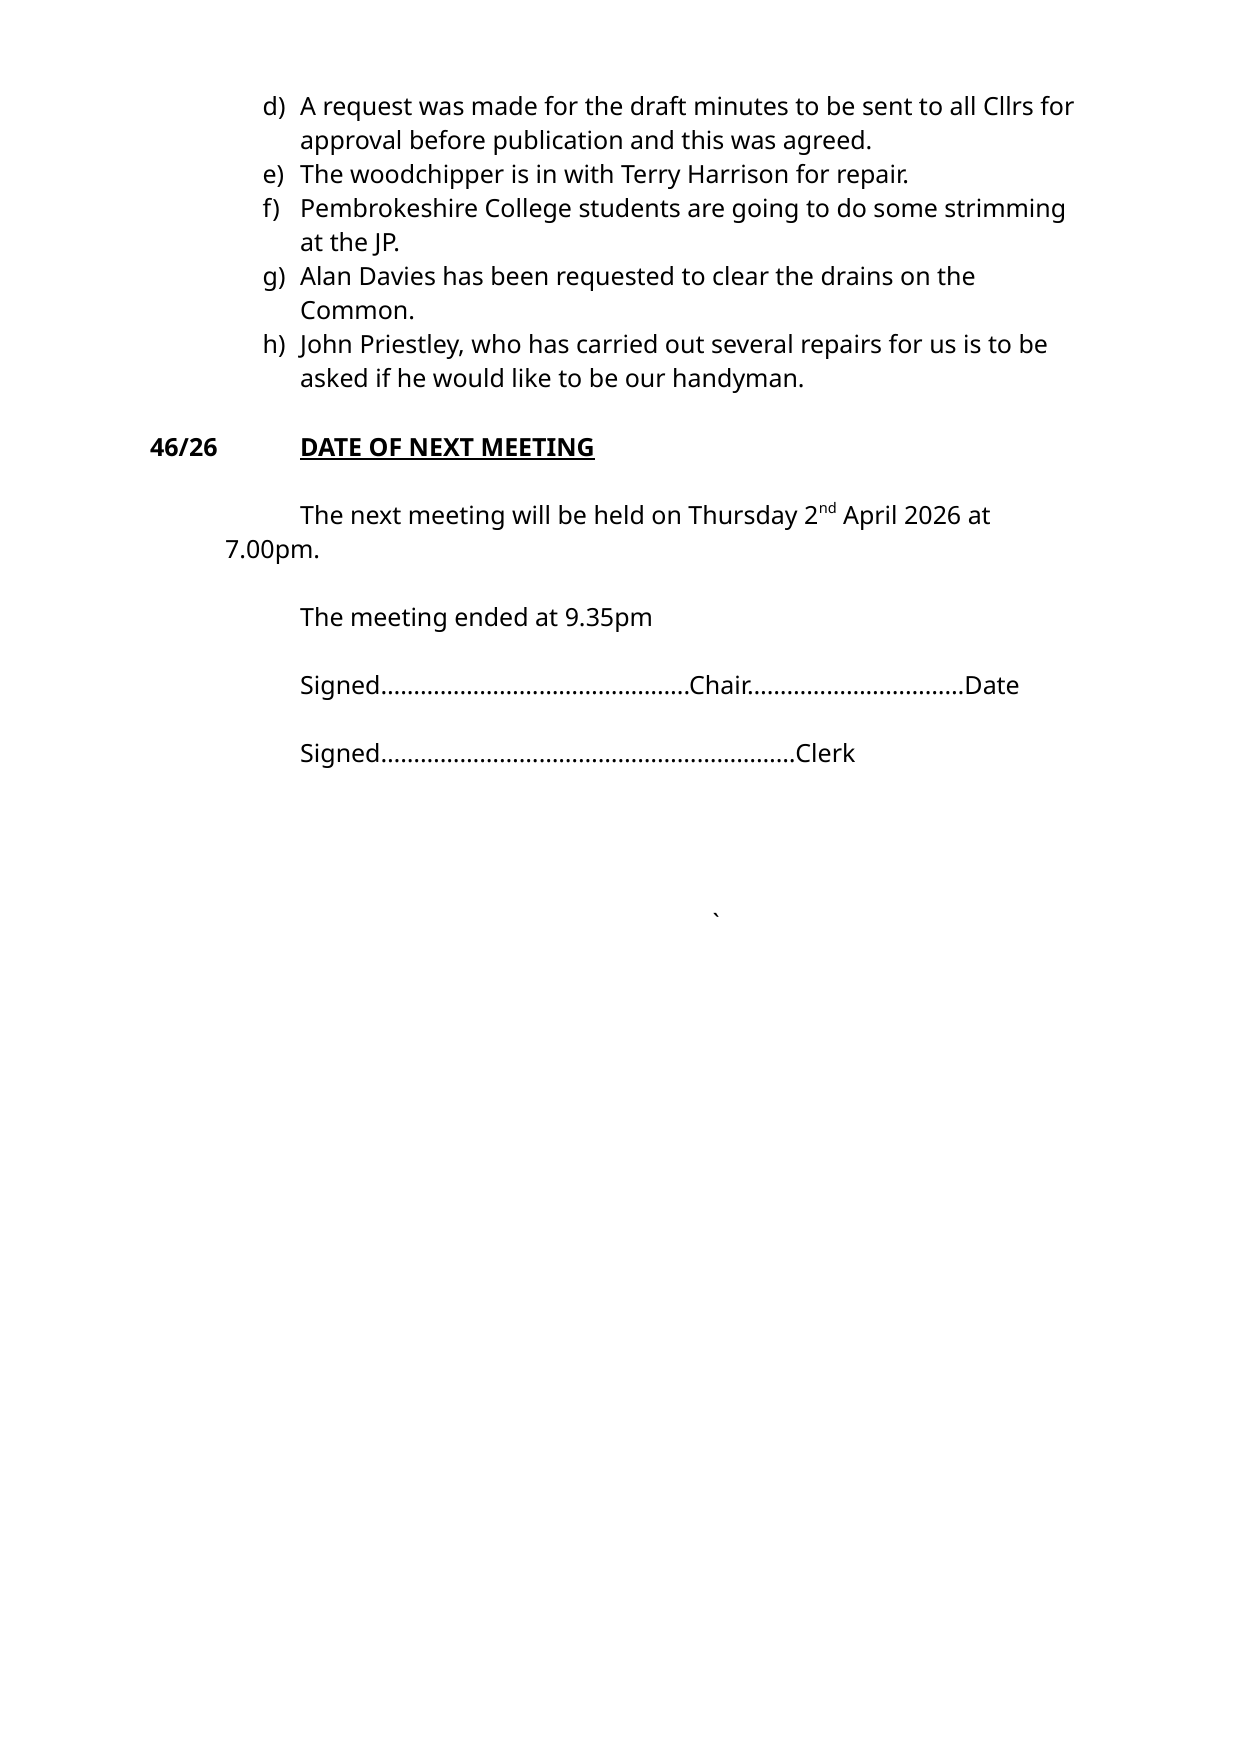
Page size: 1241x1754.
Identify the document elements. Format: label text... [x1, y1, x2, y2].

list Alan Davies has been requested to clear the drains on the Common. [262, 259, 1090, 327]
list A request was made for the draft minutes to be sent to all Cllrs for approval before publication and this was agreed. [262, 89, 1090, 157]
list The woodchipper is in with Terry Harrison for repair. [262, 157, 1090, 191]
text The meeting ended at 9.35pm [225, 599, 1090, 634]
text ` [187, 838, 1090, 940]
text Signed………………………………………………………Clerk [225, 736, 1090, 770]
list Pembrokeshire College students are going to do some strimming at the JP. [262, 191, 1090, 259]
text 46/26 DATE OF NEXT MEETING [150, 429, 1090, 463]
text The next meeting will be held on Thursday 2nd April 2026 at 7.00pm. [225, 497, 1090, 566]
list John Priestley, who has carried out several repairs for us is to be asked if he would like to be our handyman. [262, 327, 1090, 395]
text Signed………………………………………..Chair……………………………Date [225, 668, 1090, 702]
